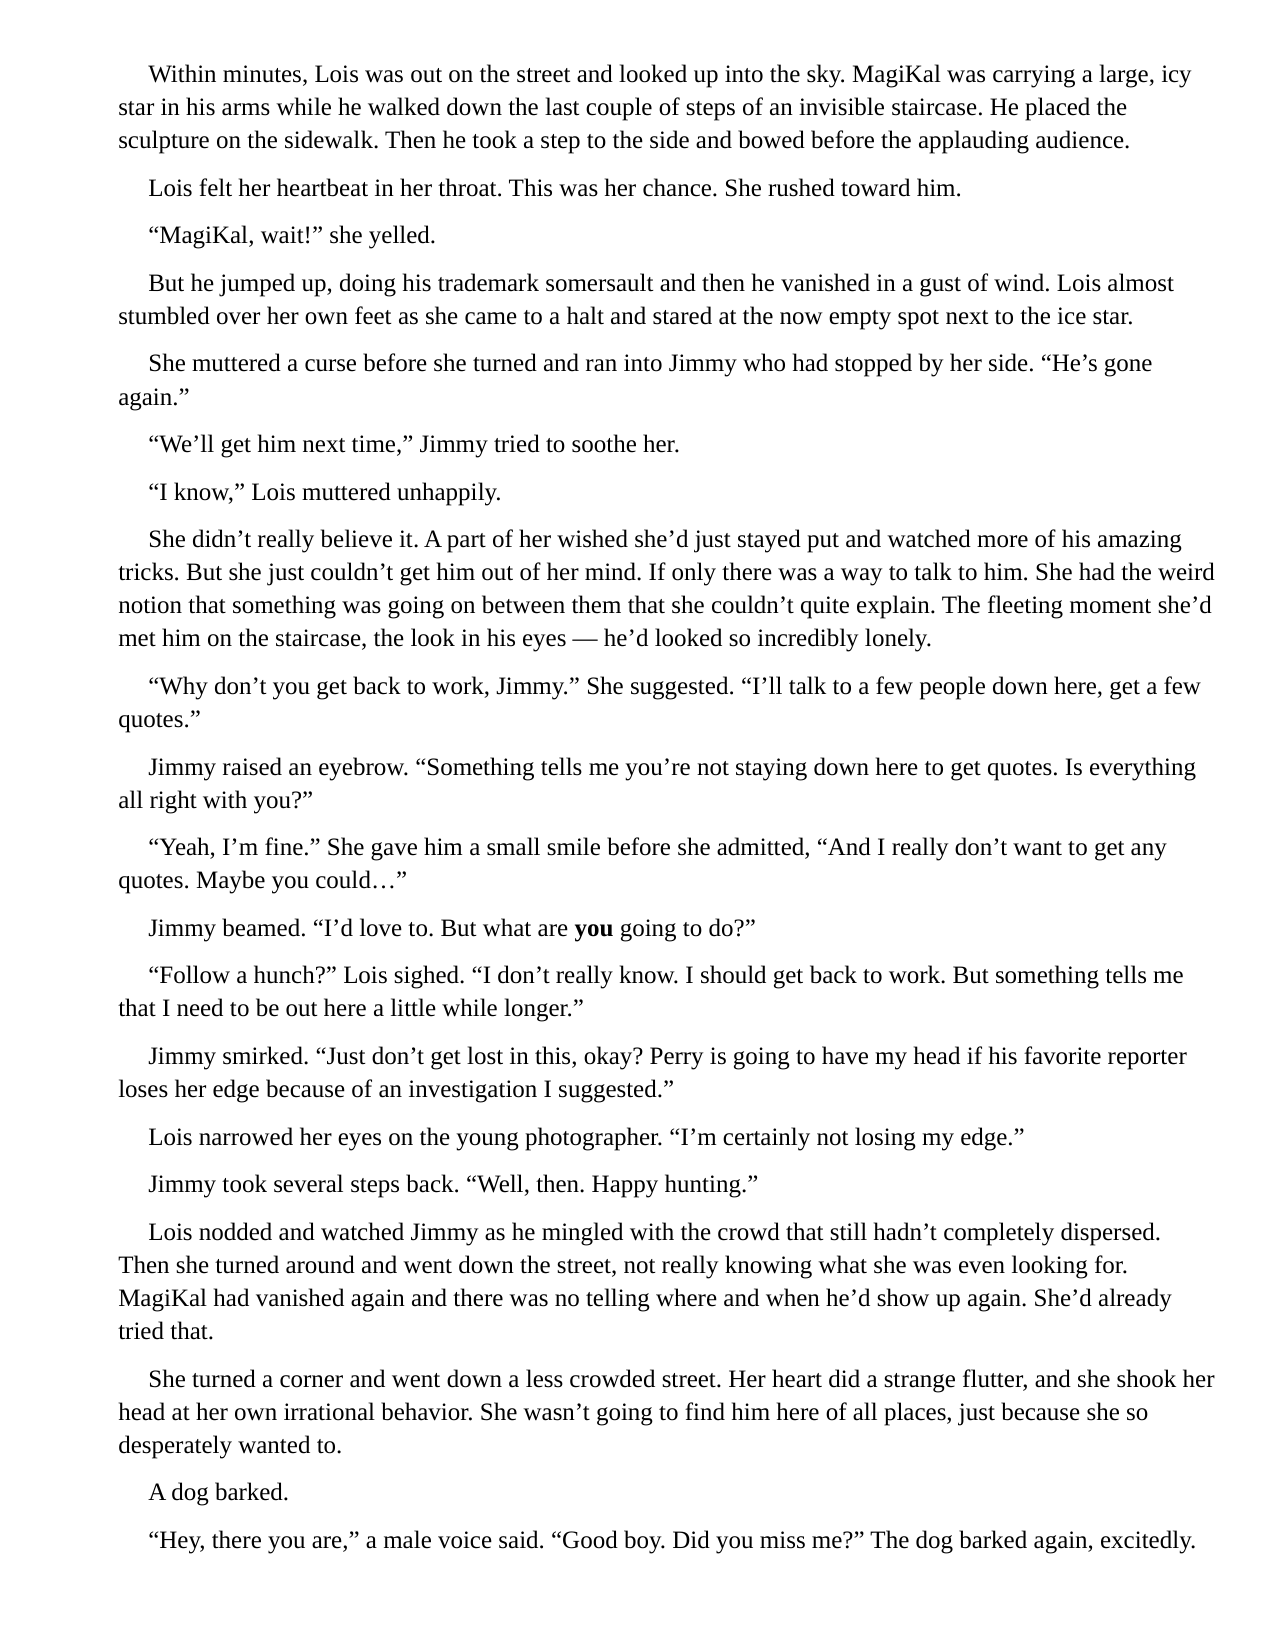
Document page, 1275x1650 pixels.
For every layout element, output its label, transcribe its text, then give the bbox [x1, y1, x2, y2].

text “I know,” Lois muttered unhappily. [118, 477, 1216, 506]
text Jimmy raised an eyebrow. “Something tells me you’re not staying down here to get quotes. Is everything all right with you?” [118, 752, 1216, 813]
text She didn’t really believe it. A part of her wished she’d just stayed put and watched more of his amazing tricks. But she just couldn’t get him out of her mind. If only there was a way to talk to him. She had the weird notion that something was going on between them that she couldn’t quite explain. The fleeting moment she’d met him on the staircase, the look in his eyes — he’d looked so incredibly lonely. [118, 524, 1216, 652]
text “Hey, there you are,” a male voice said. “Good boy. Did you miss me?” The dog barked again, excitedly. [118, 1525, 1216, 1554]
text She muttered a curse before she turned and ran into Jimmy who had stopped by her side. “He’s gone again.” [118, 348, 1216, 410]
text A dog barked. [118, 1477, 1216, 1506]
text Within minutes, Lois was out on the street and looked up into the sky. MagiKal was carrying a large, icy star in his arms while he walked down the last couple of steps of an invisible staircase. He placed the sculpture on the sidewalk. Then he took a step to the side and bowed before the applauding audience. [118, 59, 1216, 154]
text Jimmy took several steps back. “Well, then. Happy hunting.” [118, 1169, 1216, 1198]
text Lois narrowed her eyes on the young photographer. “I’m certainly not losing my edge.” [118, 1122, 1216, 1151]
text “Follow a hunch?” Lois sighed. “I don’t really know. I should get back to work. But something tells me that I need to be out here a little while longer.” [118, 961, 1216, 1022]
text Lois felt her heartbeat in her throat. This was her chance. She rushed toward him. [118, 173, 1216, 201]
text Lois nodded and watched Jimmy as he mingled with the crowd that still hadn’t completely dispersed. Then she turned around and went down the street, not really knowing what she was even looking for. MagiKal had vanished again and there was no telling where and when he’d show up again. She’d already tried that. [118, 1217, 1216, 1345]
text She turned a corner and went down a less crowded street. Her heart did a strange flutter, and she shook her head at her own irrational behavior. She wasn’t going to find him here of all places, just because she so desperately wanted to. [118, 1364, 1216, 1458]
text Jimmy smirked. “Just don’t get lost in this, okay? Perry is going to have my head if his favorite reporter loses her edge because of an investigation I suggested.” [118, 1041, 1216, 1103]
text Jimmy beamed. “I’d love to. But what are you going to do?” [118, 913, 1216, 942]
text But he jumped up, doing his trademark somersault and then he vanished in a gust of wind. Lois almost stumbled over her own feet as she came to a halt and stared at the now empty spot next to the ice star. [118, 268, 1216, 330]
text “Yeah, I’m fine.” She gave him a small smile before she admitted, “And I really don’t want to get any quotes. Maybe you could…” [118, 832, 1216, 894]
text “We’ll get him next time,” Jimmy tried to soothe her. [118, 429, 1216, 458]
text “MagiKal, wait!” she yelled. [118, 220, 1216, 249]
text “Why don’t you get back to work, Jimmy.” She suggested. “I’ll talk to a few people down here, get a few quotes.” [118, 671, 1216, 733]
